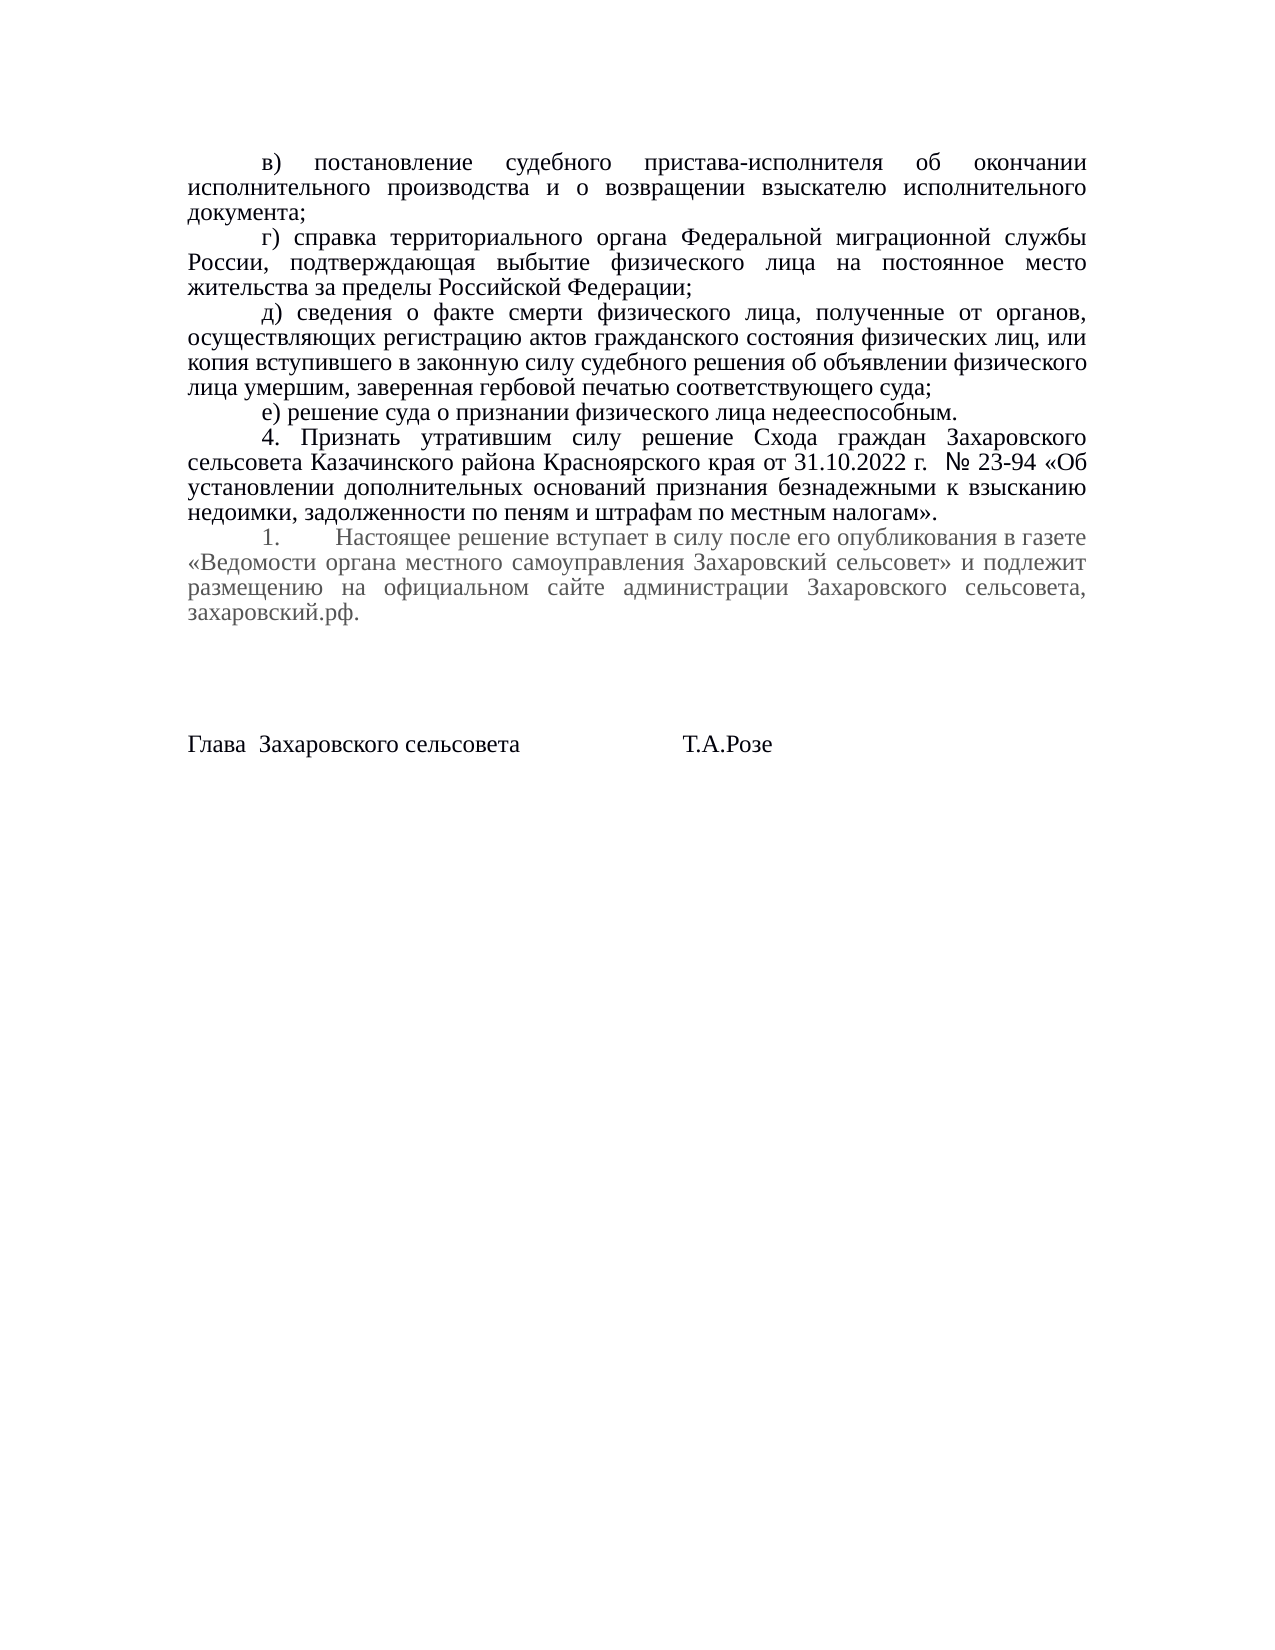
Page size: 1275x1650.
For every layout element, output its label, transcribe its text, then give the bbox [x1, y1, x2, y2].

text е) решение суда о признании физического лица недееспособным. [187, 400, 1087, 425]
text 4. Признать утратившим силу решение Схода граждан Захаровского сельсовета Казачинского района Красноярского края от 31.10.2022 г. № 23-94 «Об установлении дополнительных оснований признания безнадежными к взысканию недоимки, задолженности по пеням и штрафам по местным налогам». [187, 425, 1087, 525]
text г) справка территориального органа Федеральной миграционной службы России, подтверждающая выбытие физического лица на постоянное место жительства за пределы Российской Федерации; [187, 225, 1087, 300]
list Настоящее решение вступает в силу после его опубликования в газете «Ведомости органа местного самоуправления Захаровский сельсовет» и подлежит размещению на официальном сайте администрации Захаровского сельсовета, захаровский.рф. [187, 525, 1087, 625]
text в) постановление судебного пристава-исполнителя об окончании исполнительного производства и о возвращении взыскателю исполнительного документа; [187, 150, 1087, 225]
text д) сведения о факте смерти физического лица, полученные от органов, осуществляющих регистрацию актов гражданского состояния физических лиц, или копия вступившего в законную силу судебного решения об объявлении физического лица умершим, заверенная гербовой печатью соответствующего суда; [187, 300, 1087, 400]
text Глава Захаровского сельсовета Т.А.Розе [187, 732, 1087, 757]
